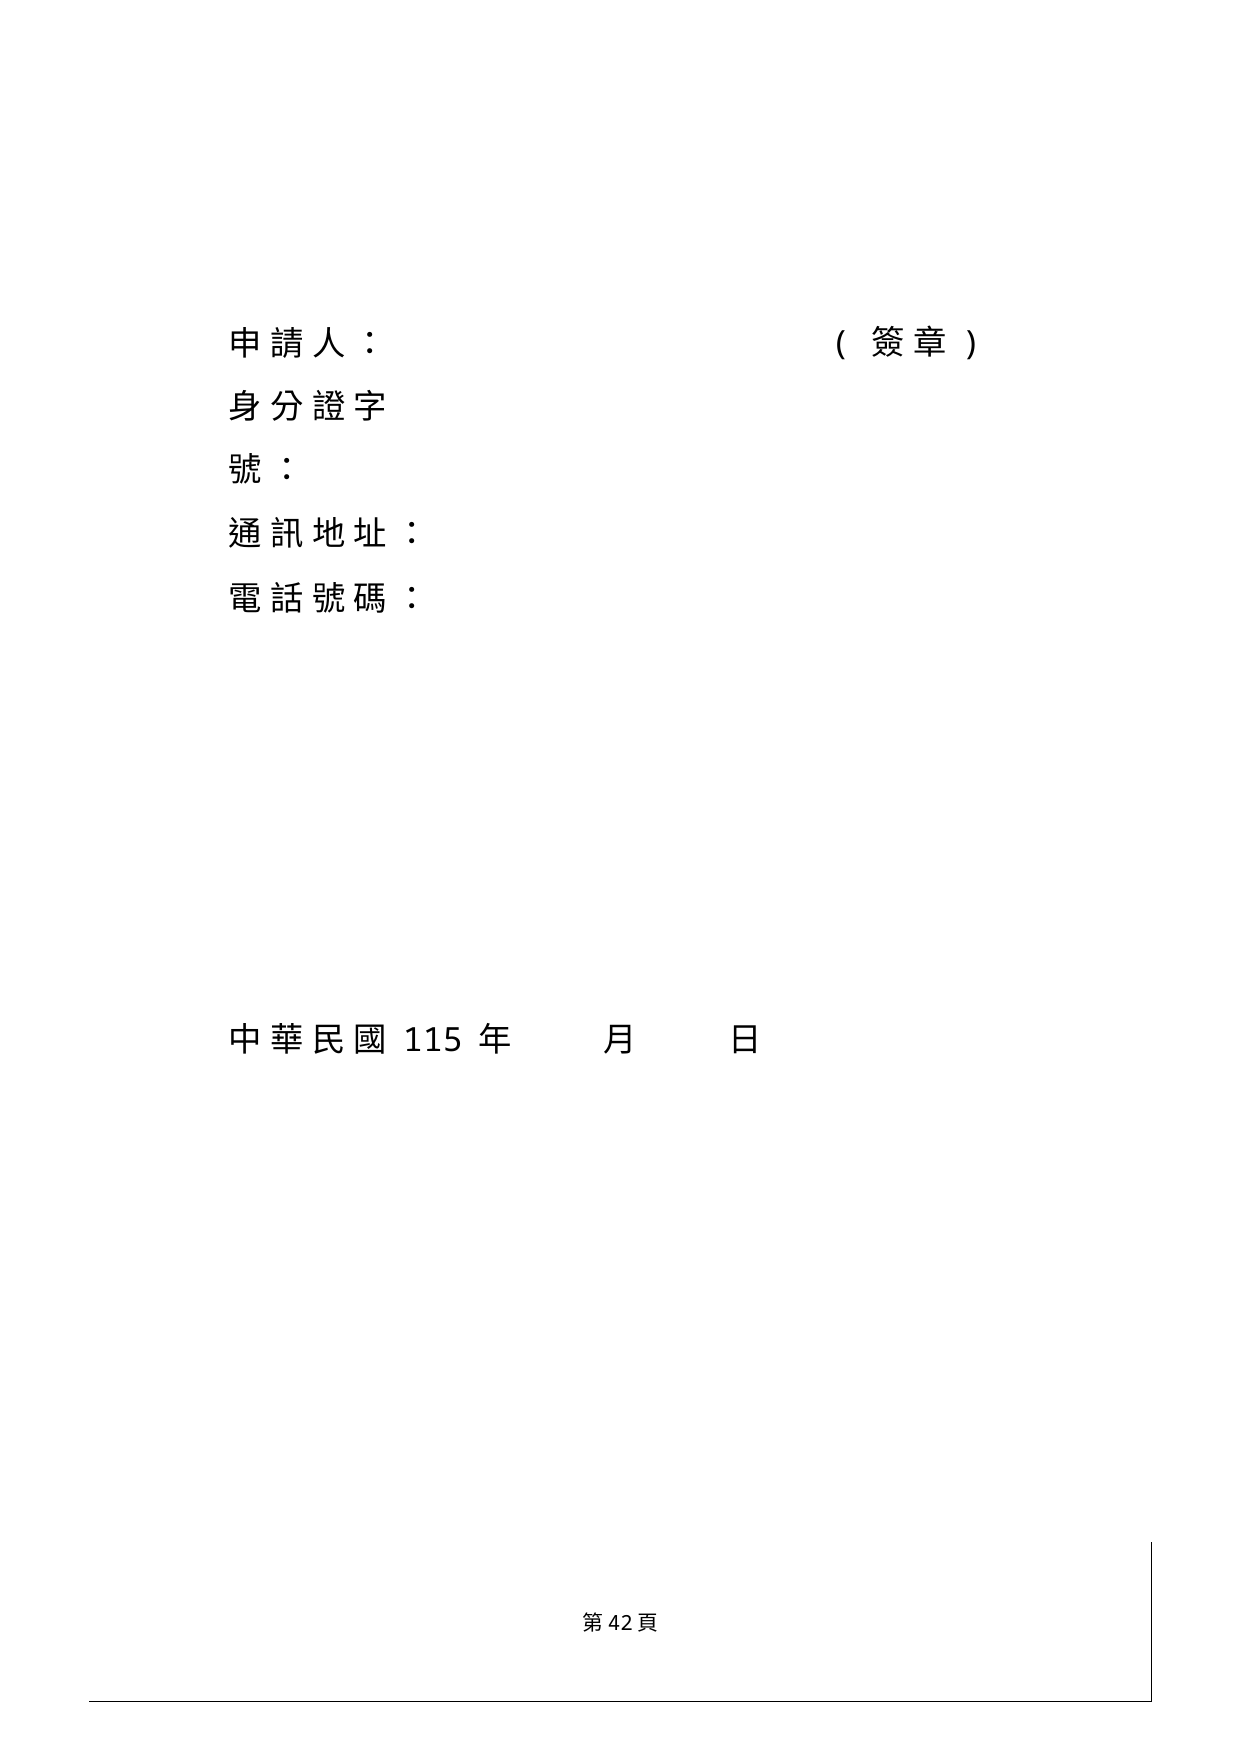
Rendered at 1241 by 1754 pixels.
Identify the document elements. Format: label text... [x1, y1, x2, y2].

table_cell [458, 363, 1063, 487]
table_cell [458, 553, 1063, 617]
table_cell 身分證字號： [178, 363, 457, 487]
table_header 申請人： [178, 298, 457, 362]
table_cell [458, 618, 1063, 682]
table_cell 通訊地址： [178, 488, 457, 552]
table_cell [458, 488, 1063, 552]
table_cell [178, 618, 457, 682]
table_cell 電話號碼： [178, 553, 457, 617]
table_cell 中華民國115年 月 日 [178, 683, 1063, 1057]
table_header (簽章) [458, 298, 1063, 362]
